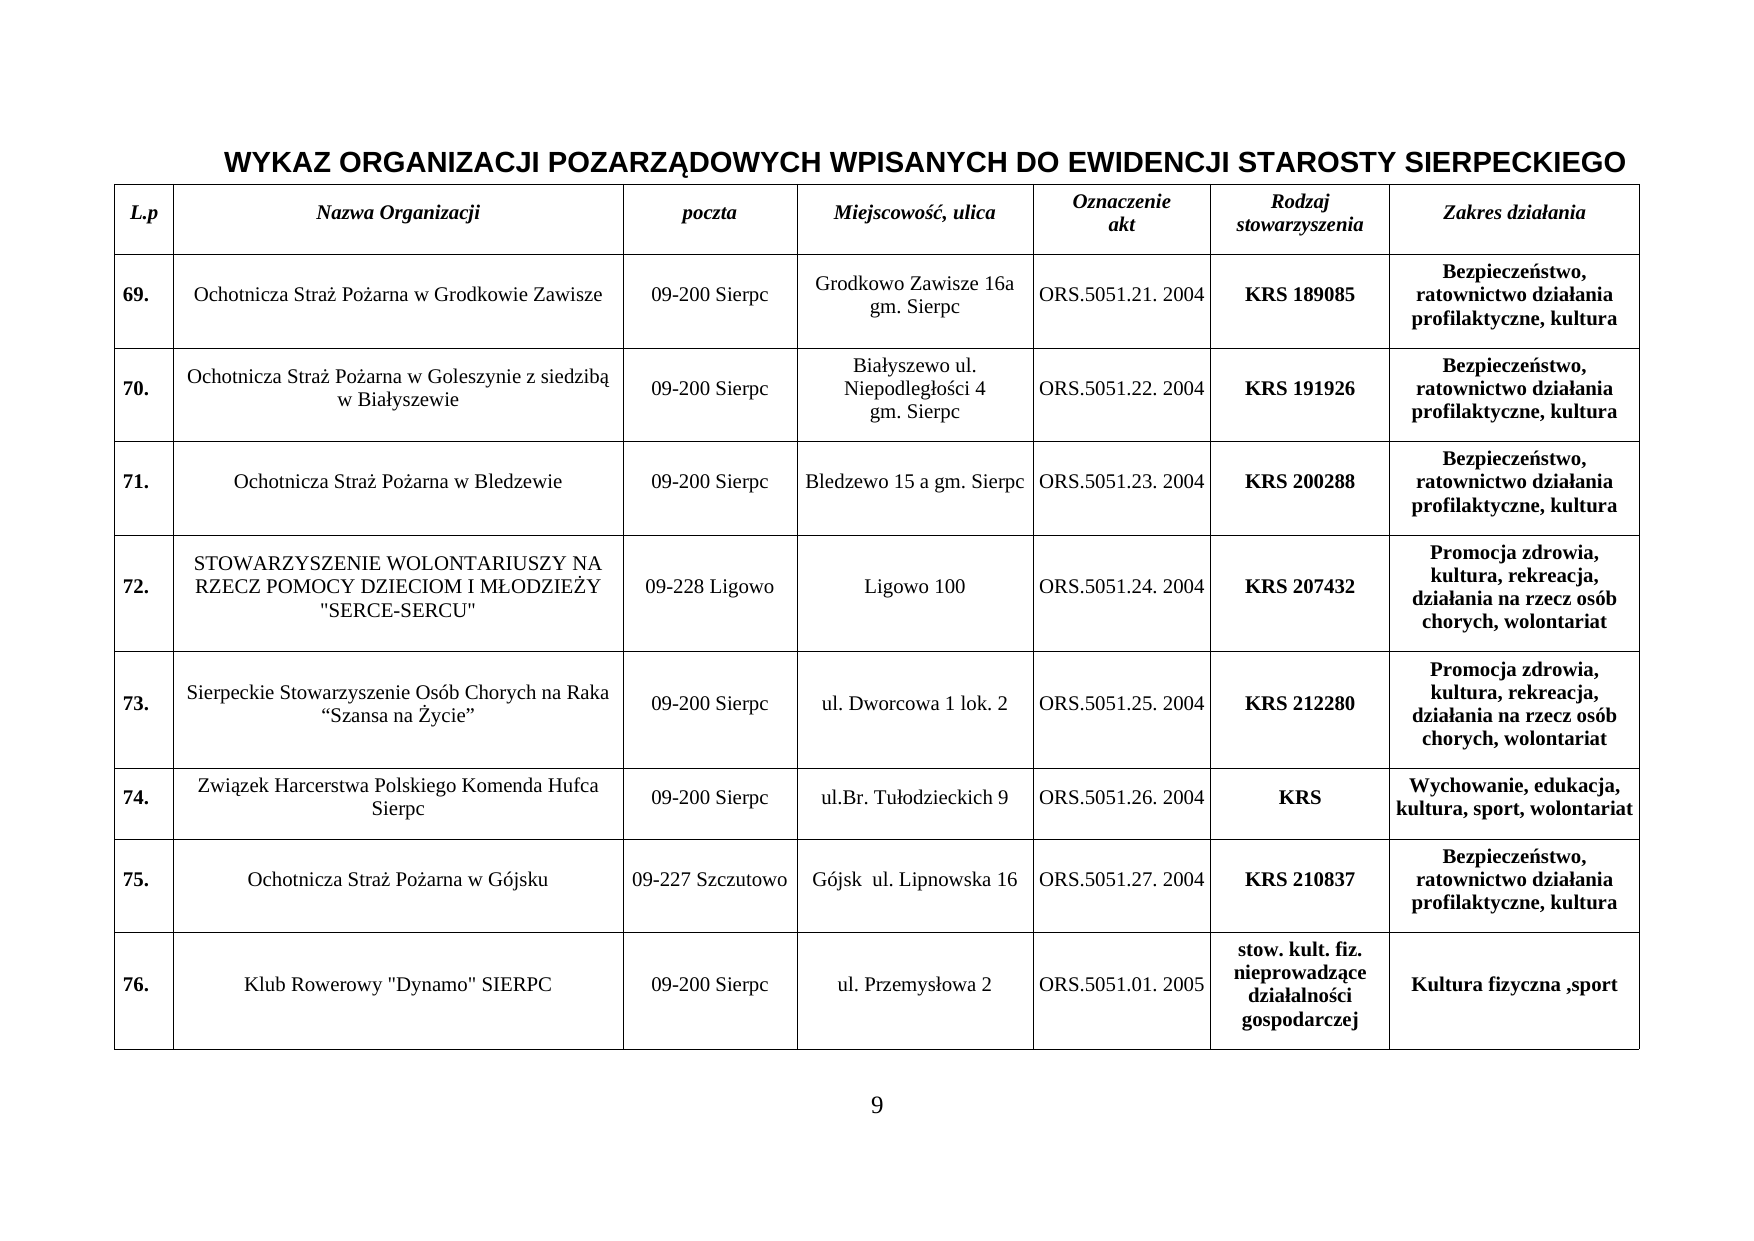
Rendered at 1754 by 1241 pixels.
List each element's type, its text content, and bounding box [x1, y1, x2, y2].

table_cell KRS [1211, 769, 1389, 838]
table_cell Promocja zdrowia, kultura, rekreacja, działania na rzecz osób chorych, wolontariat [1390, 652, 1639, 768]
table_cell Sierpeckie Stowarzyszenie Osób Chorych na Raka “Szansa na Życie” [174, 652, 623, 768]
table_cell Białyszewo ul. Niepodległości 4 gm. Sierpc [798, 349, 1033, 441]
table_cell [115, 536, 173, 651]
table_cell 09-200 Sierpc [624, 442, 797, 535]
table_cell 09-228 Ligowo [624, 536, 797, 651]
table_cell Promocja zdrowia, kultura, rekreacja, działania na rzecz osób chorych, wolontariat [1390, 536, 1639, 651]
table_cell Bezpieczeństwo, ratownictwo działania profilaktyczne, kultura [1390, 442, 1639, 535]
table_cell 09-200 Sierpc [624, 933, 797, 1049]
table_cell 09-200 Sierpc [624, 255, 797, 348]
table_cell ORS.5051.26. 2004 [1034, 769, 1210, 838]
table_cell STOWARZYSZENIE WOLONTARIUSZY NA RZECZ POMOCY DZIECIOM I MŁODZIEŻY "SERCE-SERCU" [174, 536, 623, 651]
table_cell 09-200 Sierpc [624, 652, 797, 768]
table_cell ORS.5051.27. 2004 [1034, 840, 1210, 932]
table_cell KRS 189085 [1211, 255, 1389, 348]
table_cell Bledzewo 15 a gm. Sierpc [798, 442, 1033, 535]
table_cell [115, 442, 173, 535]
table_cell [115, 652, 173, 768]
table_cell stow. kult. fiz. nieprowadzące działalności gospodarczej [1211, 933, 1389, 1049]
table_cell ORS.5051.22. 2004 [1034, 349, 1210, 441]
table_cell KRS 207432 [1211, 536, 1389, 651]
table_cell KRS 210837 [1211, 840, 1389, 932]
table_cell ul.Br. Tułodzieckich 9 [798, 769, 1033, 838]
table_header Nazwa Organizacji [174, 185, 623, 254]
table_cell Ochotnicza Straż Pożarna w Gójsku [174, 840, 623, 932]
table_cell Ochotnicza Straż Pożarna w Goleszynie z siedzibą w Białyszewie [174, 349, 623, 441]
table_cell 09-200 Sierpc [624, 769, 797, 838]
table_cell KRS 212280 [1211, 652, 1389, 768]
table_cell 09-227 Szczutowo [624, 840, 797, 932]
table_cell [115, 255, 173, 348]
table_cell ORS.5051.01. 2005 [1034, 933, 1210, 1049]
table_cell Grodkowo Zawisze 16a gm. Sierpc [798, 255, 1033, 348]
table_cell ORS.5051.23. 2004 [1034, 442, 1210, 535]
table_cell [115, 840, 173, 932]
table_cell Bezpieczeństwo, ratownictwo działania profilaktyczne, kultura [1390, 255, 1639, 348]
table_header Rodzaj stowarzyszenia [1211, 185, 1389, 254]
table_header poczta [624, 185, 797, 254]
table_cell Klub Rowerowy "Dynamo" SIERPC [174, 933, 623, 1049]
table_header L.p [115, 185, 173, 254]
table_cell Ochotnicza Straż Pożarna w Grodkowie Zawisze [174, 255, 623, 348]
table_cell ul. Dworcowa 1 lok. 2 [798, 652, 1033, 768]
table_cell Ochotnicza Straż Pożarna w Bledzewie [174, 442, 623, 535]
table_cell Gójsk ul. Lipnowska 16 [798, 840, 1033, 932]
table_cell KRS 191926 [1211, 349, 1389, 441]
table_header Zakres działania [1390, 185, 1639, 254]
table_header Oznaczenie akt [1034, 185, 1210, 254]
table_cell Wychowanie, edukacja, kultura, sport, wolontariat [1390, 769, 1639, 838]
table_cell KRS 200288 [1211, 442, 1389, 535]
table_cell [115, 349, 173, 441]
table_cell Kultura fizyczna ,sport [1390, 933, 1639, 1049]
table_cell Związek Harcerstwa Polskiego Komenda Hufca Sierpc [174, 769, 623, 838]
table_cell Bezpieczeństwo, ratownictwo działania profilaktyczne, kultura [1390, 840, 1639, 932]
table_cell ORS.5051.25. 2004 [1034, 652, 1210, 768]
table_cell ul. Przemysłowa 2 [798, 933, 1033, 1049]
table_cell [115, 933, 173, 1049]
table_cell [115, 769, 173, 838]
table_cell ORS.5051.24. 2004 [1034, 536, 1210, 651]
table_cell Bezpieczeństwo, ratownictwo działania profilaktyczne, kultura [1390, 349, 1639, 441]
table_cell Ligowo 100 [798, 536, 1033, 651]
table_header Miejscowość, ulica [798, 185, 1033, 254]
table_cell ORS.5051.21. 2004 [1034, 255, 1210, 348]
table_cell 09-200 Sierpc [624, 349, 797, 441]
